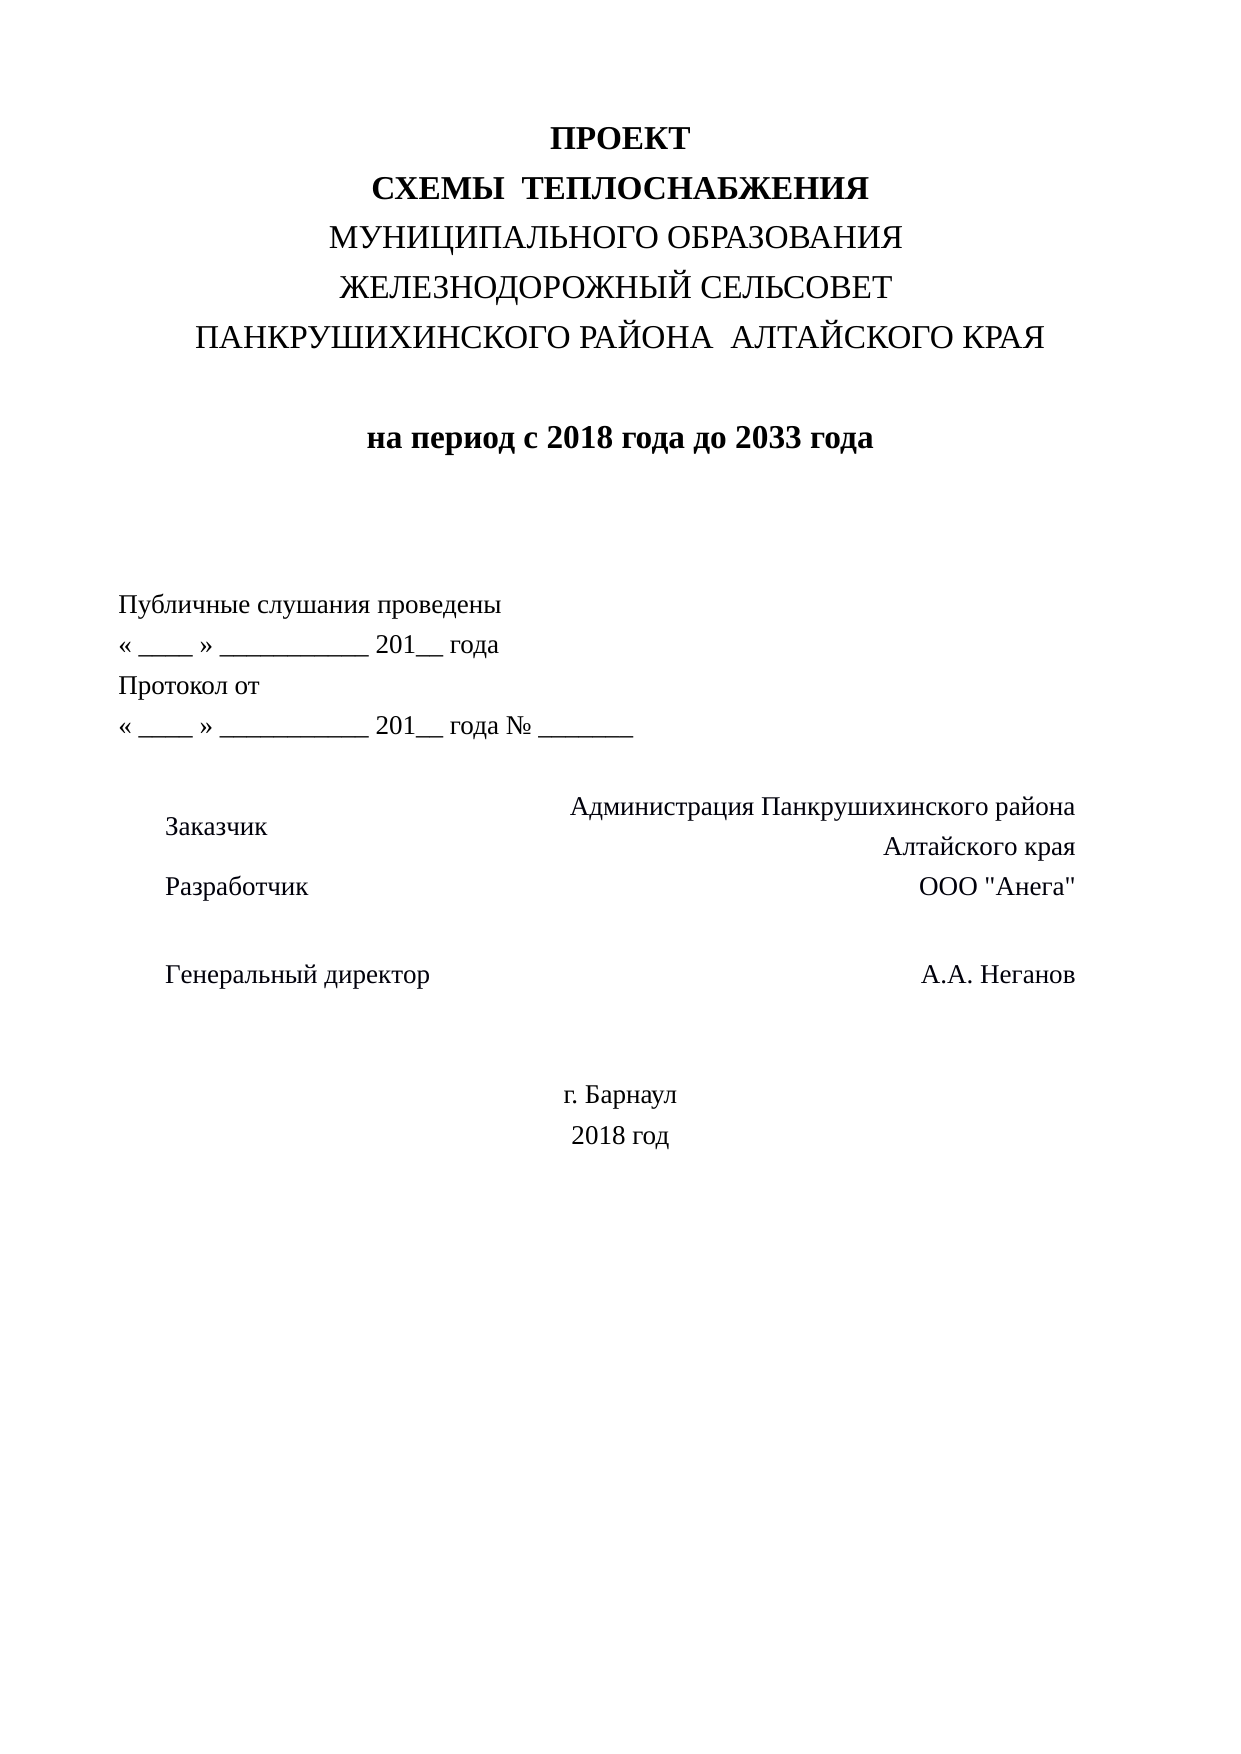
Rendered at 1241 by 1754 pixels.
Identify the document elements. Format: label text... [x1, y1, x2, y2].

text МУНИЦИПАЛЬНОГО ОБРАЗОВАНИЯ [118, 218, 1122, 256]
text Публичные слушания проведены [118, 588, 1122, 619]
table_header Заказчик [154, 790, 472, 862]
text 2018 год [118, 1119, 1122, 1150]
text ПАНКРУШИХИНСКОГО РАЙОНА АЛТАЙСКОГО КРАЯ [118, 317, 1122, 356]
text « ____ » ___________ 201__ года № _______ [118, 709, 1122, 740]
table_cell А.А. Неганов [473, 950, 1087, 997]
table_cell ООО "Анега" [473, 862, 1087, 909]
text « ____ » ___________ 201__ года [118, 628, 1122, 659]
text Протокол от [118, 669, 1122, 700]
text ПРОЕКТ [118, 118, 1122, 156]
table_header Администрация Панкрушихинского района Алтайского края [473, 790, 1087, 862]
text ЖЕЛЕЗНОДОРОЖНЫЙ СЕЛЬСОВЕТ [118, 267, 1122, 306]
table_cell [154, 909, 472, 950]
table_cell Разработчик [154, 862, 472, 909]
table_cell Генеральный директор [154, 950, 472, 997]
text г. Барнаул [118, 1078, 1122, 1109]
text СХЕМЫ ТЕПЛОСНАБЖЕНИЯ [118, 168, 1122, 206]
text на период с 2018 года до 2033 года [118, 417, 1122, 455]
table_cell [473, 909, 1087, 950]
